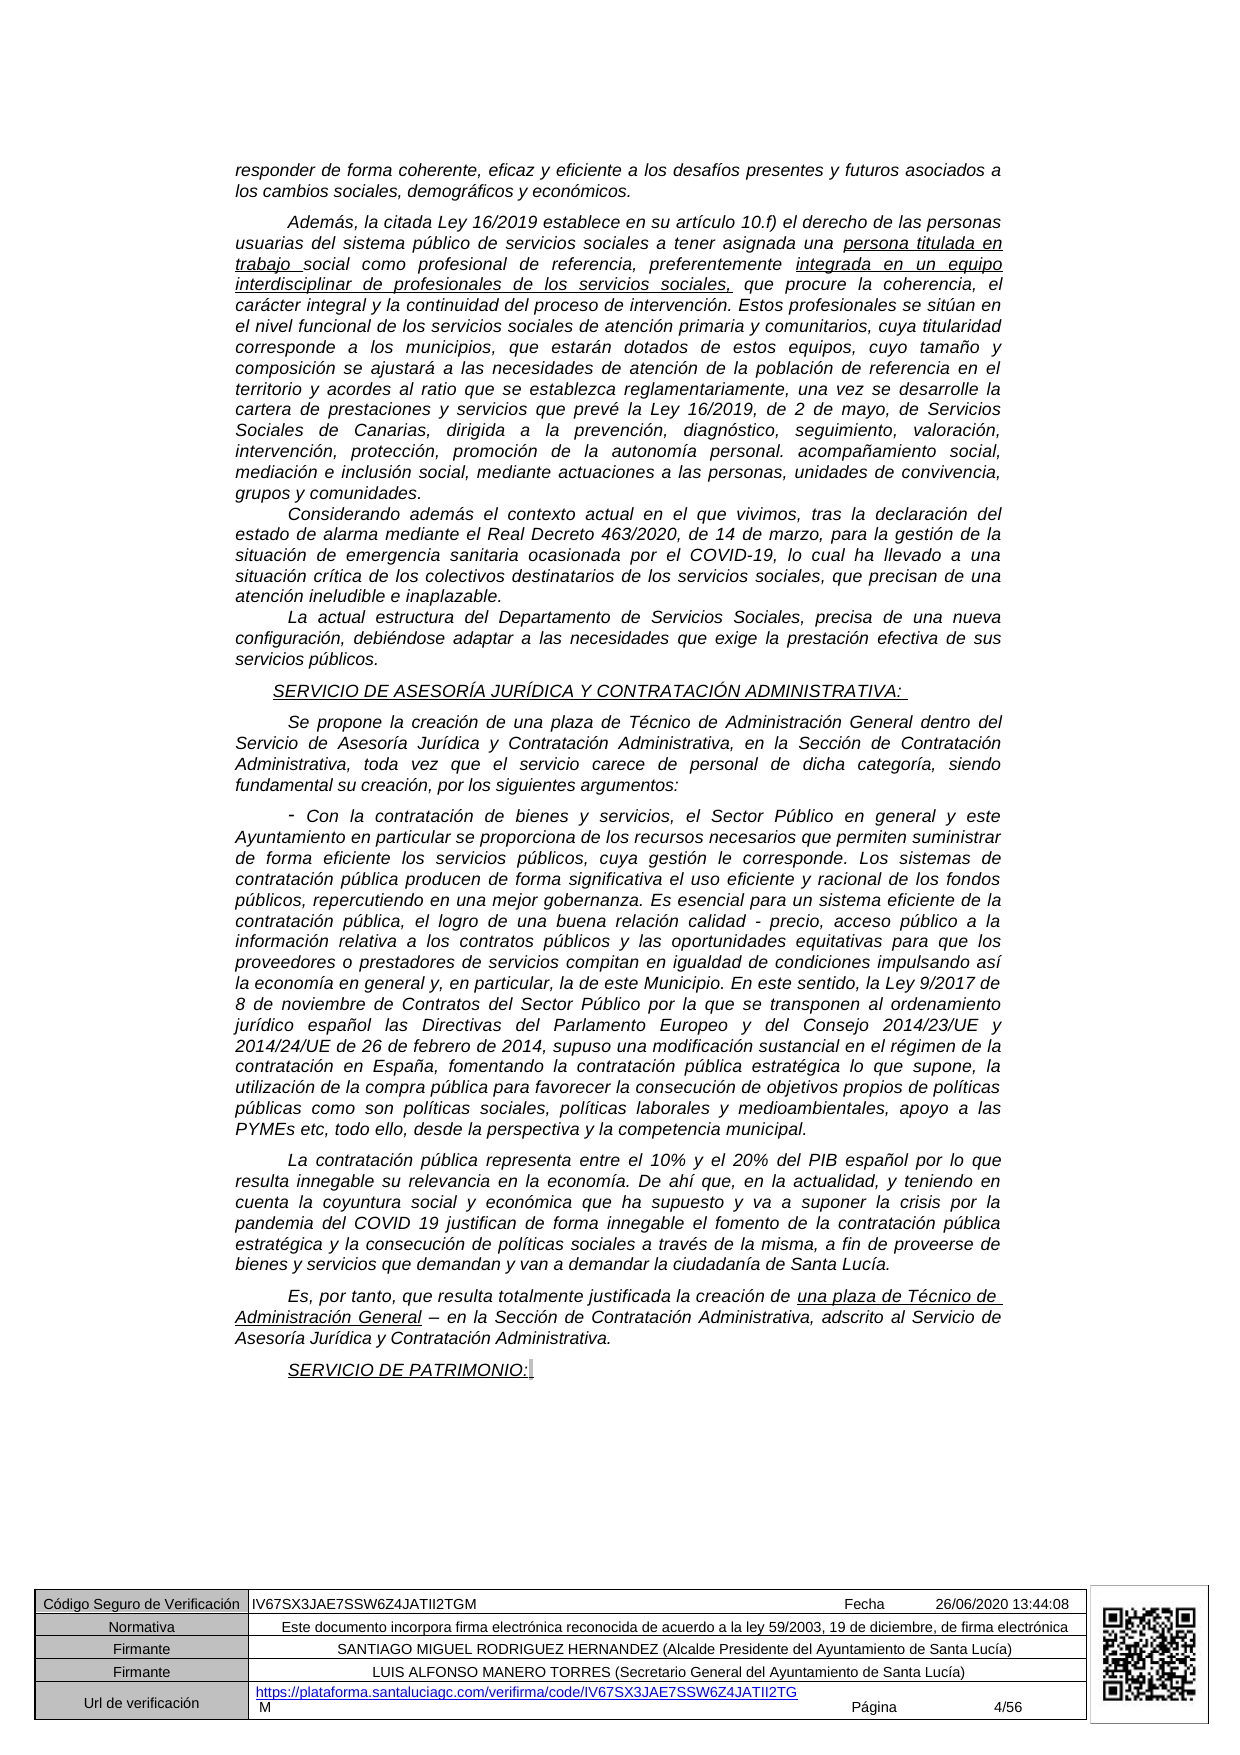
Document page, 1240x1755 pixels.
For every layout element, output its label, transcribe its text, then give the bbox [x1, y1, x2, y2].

table_header IV67SX3JAE7SSW6Z4JATII2TGM Fecha 26/06/2020 13:44:08 [249, 1590, 1086, 1612]
text La actual estructura del Departamento de Servicios Sociales, precisa de una nueva configuración, debiéndose adaptar a las necesidades que exige la prestación efectiva de sus servicios públicos. [235, 607, 1004, 669]
text Es, por tanto, que resulta totalmente justificada la creación de una plaza de Técnico de [288, 1286, 1147, 1307]
text SERVICIO DE PATRIMONIO: [288, 1359, 1147, 1380]
text Se propone la creación de una plaza de Técnico de Administración General dentro del Servicio de Asesoría Jurídica y Contratación Administrativa, en la Sección de Contratación Administrativa, toda vez que el servicio carece de personal de dicha categoría, siendo fundamental su creación, por los siguientes argumentos: [235, 712, 1004, 795]
table_cell LUIS ALFONSO MANERO TORRES (Secretario General del Ayuntamiento de Santa Lucía) [249, 1659, 1086, 1681]
text - Con la contratación de bienes y servicios, el Sector Público en general y este Ayuntamiento en particular se proporciona de los recursos necesarios que permiten suministrar de forma eficiente los servicios públicos, cuya gestión le corresponde. Los sistemas de contratación pública producen de forma significativa el uso eficiente y racional de los fondos públicos, repercutiendo en una mejor gobernanza. Es esencial para un sistema eficiente de la contratación pública, el logro de una buena relación calidad - precio, acceso público a la información relativa a los contratos públicos y las oportunidades equitativas para que los proveedores o prestadores de servicios compitan en igualdad de condiciones impulsando así la economía en general y, en particular, la de este Municipio. En este sentido, la Ley 9/2017 de 8 de noviembre de Contratos del Sector Público por la que se transponen al ordenamiento jurídico español las Directivas del Parlamento Europeo y del Consejo 2014/23/UE y 2014/24/UE de 26 de febrero de 2014, supuso una modificación sustancial en el régimen de la contratación en España, fomentando la contratación pública estratégica lo que supone, la utilización de la compra pública para favorecer la consecución de objetivos propios de políticas públicas como son políticas sociales, políticas laborales y medioambientales, apoyo a las PYMEs etc, todo ello, desde la perspectiva y la competencia municipal. [235, 806, 1004, 1139]
text responder de forma coherente, eficaz y eficiente a los desafíos presentes y futuros asociados a los cambios sociales, demográficos y económicos. [235, 160, 1004, 201]
table_cell Url de verificación [36, 1682, 248, 1719]
table_cell Este documento incorpora firma electrónica reconocida de acuerdo a la ley 59/2003, 19 de diciembre, de firma electrónica [249, 1614, 1086, 1635]
text Administración General – en la Sección de Contratación Administrativa, adscrito al Servicio de Asesoría Jurídica y Contratación Administrativa. [235, 1307, 1004, 1348]
table_cell Firmante [36, 1659, 248, 1681]
text La contratación pública representa entre el 10% y el 20% del PIB español por lo que resulta innegable su relevancia en la economía. De ahí que, en la actualidad, y teniendo en cuenta la coyuntura social y económica que ha supuesto y va a suponer la crisis por la pandemia del COVID 19 justifican de forma innegable el fomento de la contratación pública estratégica y la consecución de políticas sociales a través de la misma, a fin de proveerse de bienes y servicios que demandan y van a demandar la ciudadanía de Santa Lucía. [235, 1150, 1004, 1275]
table_cell Firmante [36, 1636, 248, 1658]
text Considerando además el contexto actual en el que vivimos, tras la declaración del estado de alarma mediante el Real Decreto 463/2020, de 14 de marzo, para la gestión de la situación de emergencia sanitaria ocasionada por el COVID-19, lo cual ha llevado a una situación crítica de los colectivos destinatarios de los servicios sociales, que precisan de una atención ineludible e inaplazable. [235, 503, 1004, 607]
text SERVICIO DE ASESORÍA JURÍDICA Y CONTRATACIÓN ADMINISTRATIVA: [273, 681, 1147, 702]
table_cell SANTIAGO MIGUEL RODRIGUEZ HERNANDEZ (Alcalde Presidente del Ayuntamiento de Santa Lucía) [249, 1636, 1086, 1658]
table_cell https://plataforma.santaluciagc.com/verifirma/code/IV67SX3JAE7SSW6Z4JATII2TG M Página 4/56 [249, 1682, 1086, 1719]
text Además, la citada Ley 16/2019 establece en su artículo 10.f) el derecho de las personas usuarias del sistema público de servicios sociales a tener asignada una persona titulada en trabajo social como profesional de referencia, preferentemente integrada en un equipo interdisciplinar de profesionales de los servicios sociales, que procure la coherencia, el carácter integral y la continuidad del proceso de intervención. Estos profesionales se sitúan en el nivel funcional de los servicios sociales de atención primaria y comunitarios, cuya titularidad corresponde a los municipios, que estarán dotados de estos equipos, cuyo tamaño y composición se ajustará a las necesidades de atención de la población de referencia en el territorio y acordes al ratio que se establezca reglamentariamente, una vez se desarrolle la cartera de prestaciones y servicios que prevé la Ley 16/2019, de 2 de mayo, de Servicios Sociales de Canarias, dirigida a la prevención, diagnóstico, seguimiento, valoración, intervención, protección, promoción de la autonomía personal. acompañamiento social, mediación e inclusión social, mediante actuaciones a las personas, unidades de convivencia, grupos y comunidades. [235, 212, 1004, 503]
table_cell Normativa [36, 1614, 248, 1635]
table_header Código Seguro de Verificación [36, 1590, 248, 1612]
